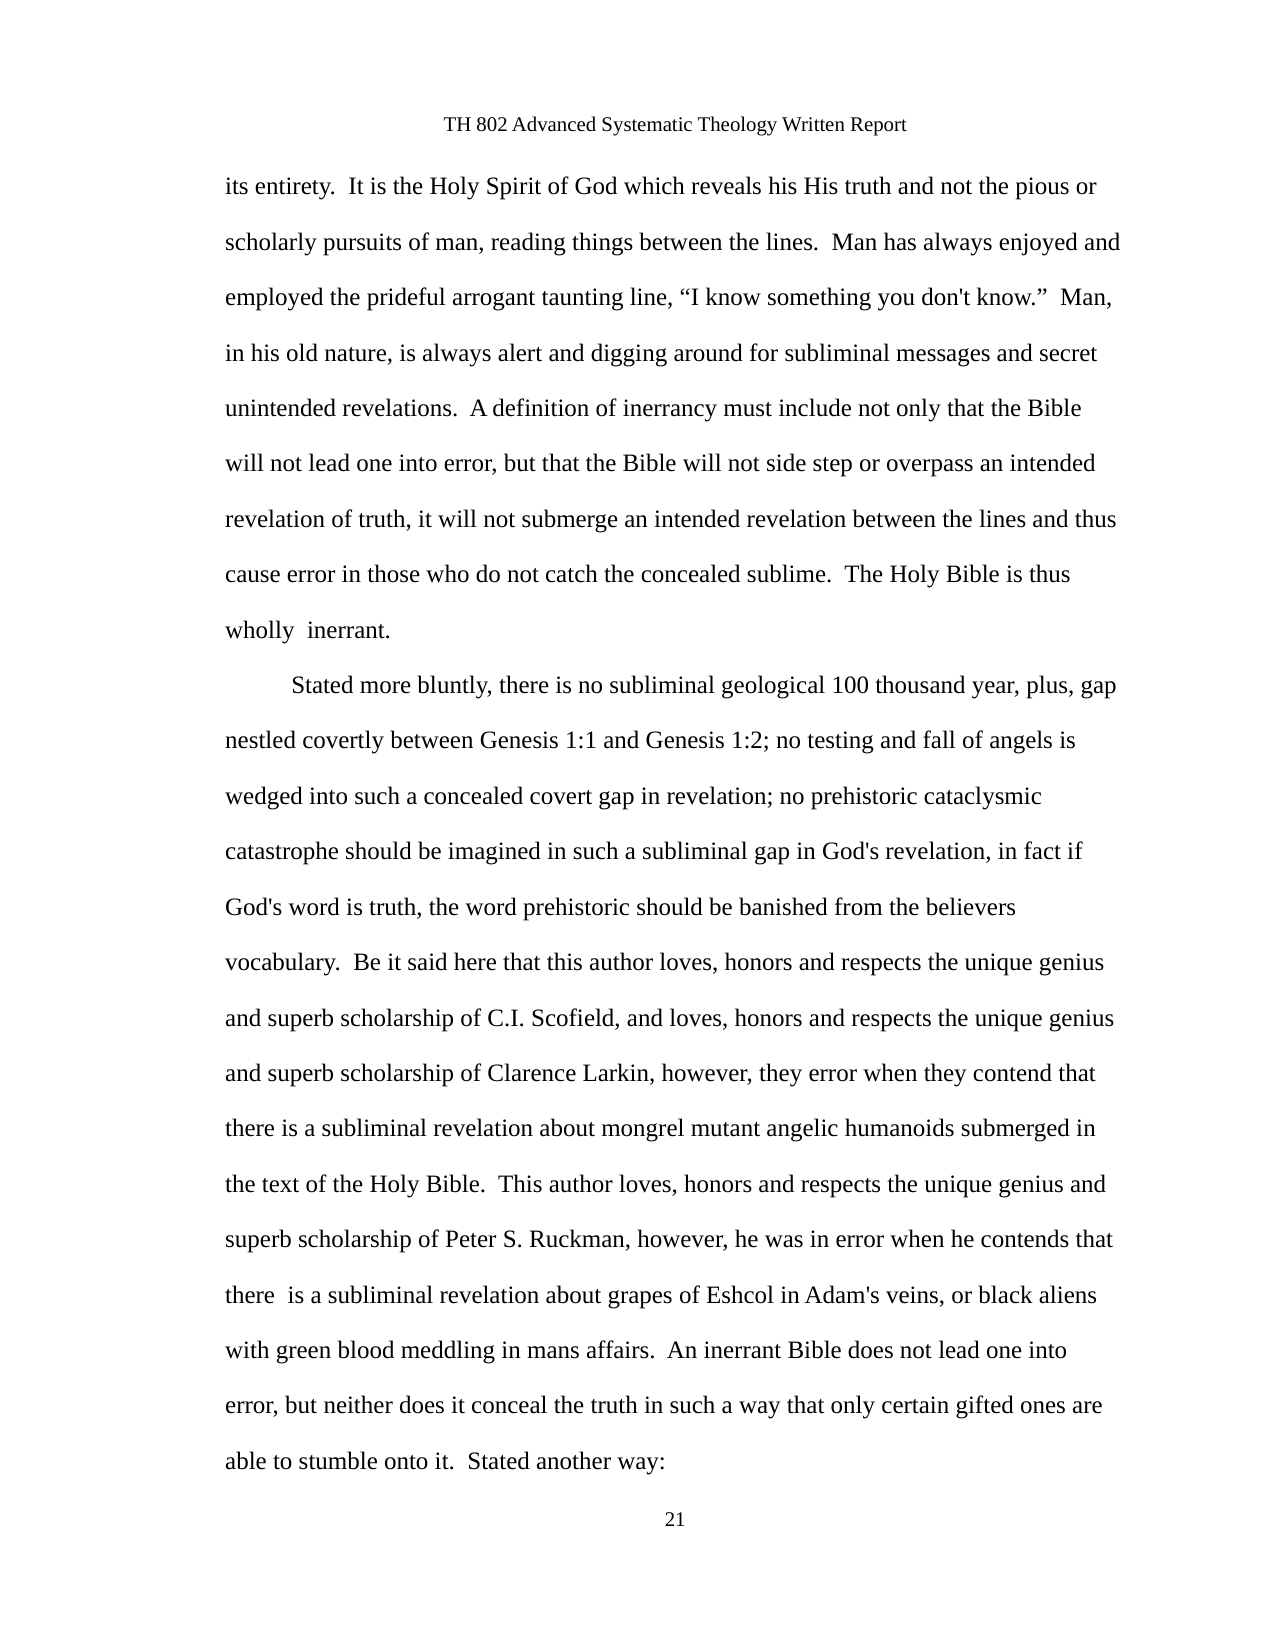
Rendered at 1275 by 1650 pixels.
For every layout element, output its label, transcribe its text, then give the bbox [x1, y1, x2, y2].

text Stated more bluntly, there is no subliminal geological 100 thousand year, plus, gap nestled covertly between Genesis 1:1 and Genesis 1:2; no testing and fall of angels is wedged into such a concealed covert gap in revelation; no prehistoric cataclysmic catastrophe should be imagined in such a subliminal gap in God's revelation, in fact if God's word is truth, the word prehistoric should be banished from the believers vocabulary. Be it said here that this author loves, honors and respects the unique genius and superb scholarship of C.I. Scofield, and loves, honors and respects the unique genius and superb scholarship of Clarence Larkin, however, they error when they contend that there is a subliminal revelation about mongrel mutant angelic humanoids submerged in the text of the Holy Bible. This author loves, honors and respects the unique genius and superb scholarship of Peter S. Ruckman, however, he was in error when he contends that there is a subliminal revelation about grapes of Eshcol in Adam's veins, or black aliens with green blood meddling in mans affairs. An inerrant Bible does not lead one into error, but neither does it conceal the truth in such a way that only certain gifted ones are able to stumble onto it. Stated another way: [225, 671, 1125, 1475]
text its entirety. It is the Holy Spirit of God which reveals his His truth and not the pious or scholarly pursuits of man, reading things between the lines. Man has always enjoyed and employed the prideful arrogant taunting line, “I know something you don't know.” Man, in his old nature, is always alert and digging around for subliminal messages and secret unintended revelations. A definition of inerrancy must include not only that the Bible will not lead one into error, but that the Bible will not side step or overpass an intended revelation of truth, it will not submerge an intended revelation between the lines and thus cause error in those who do not catch the concealed sublime. The Holy Bible is thus wholly inerrant. [225, 172, 1125, 643]
